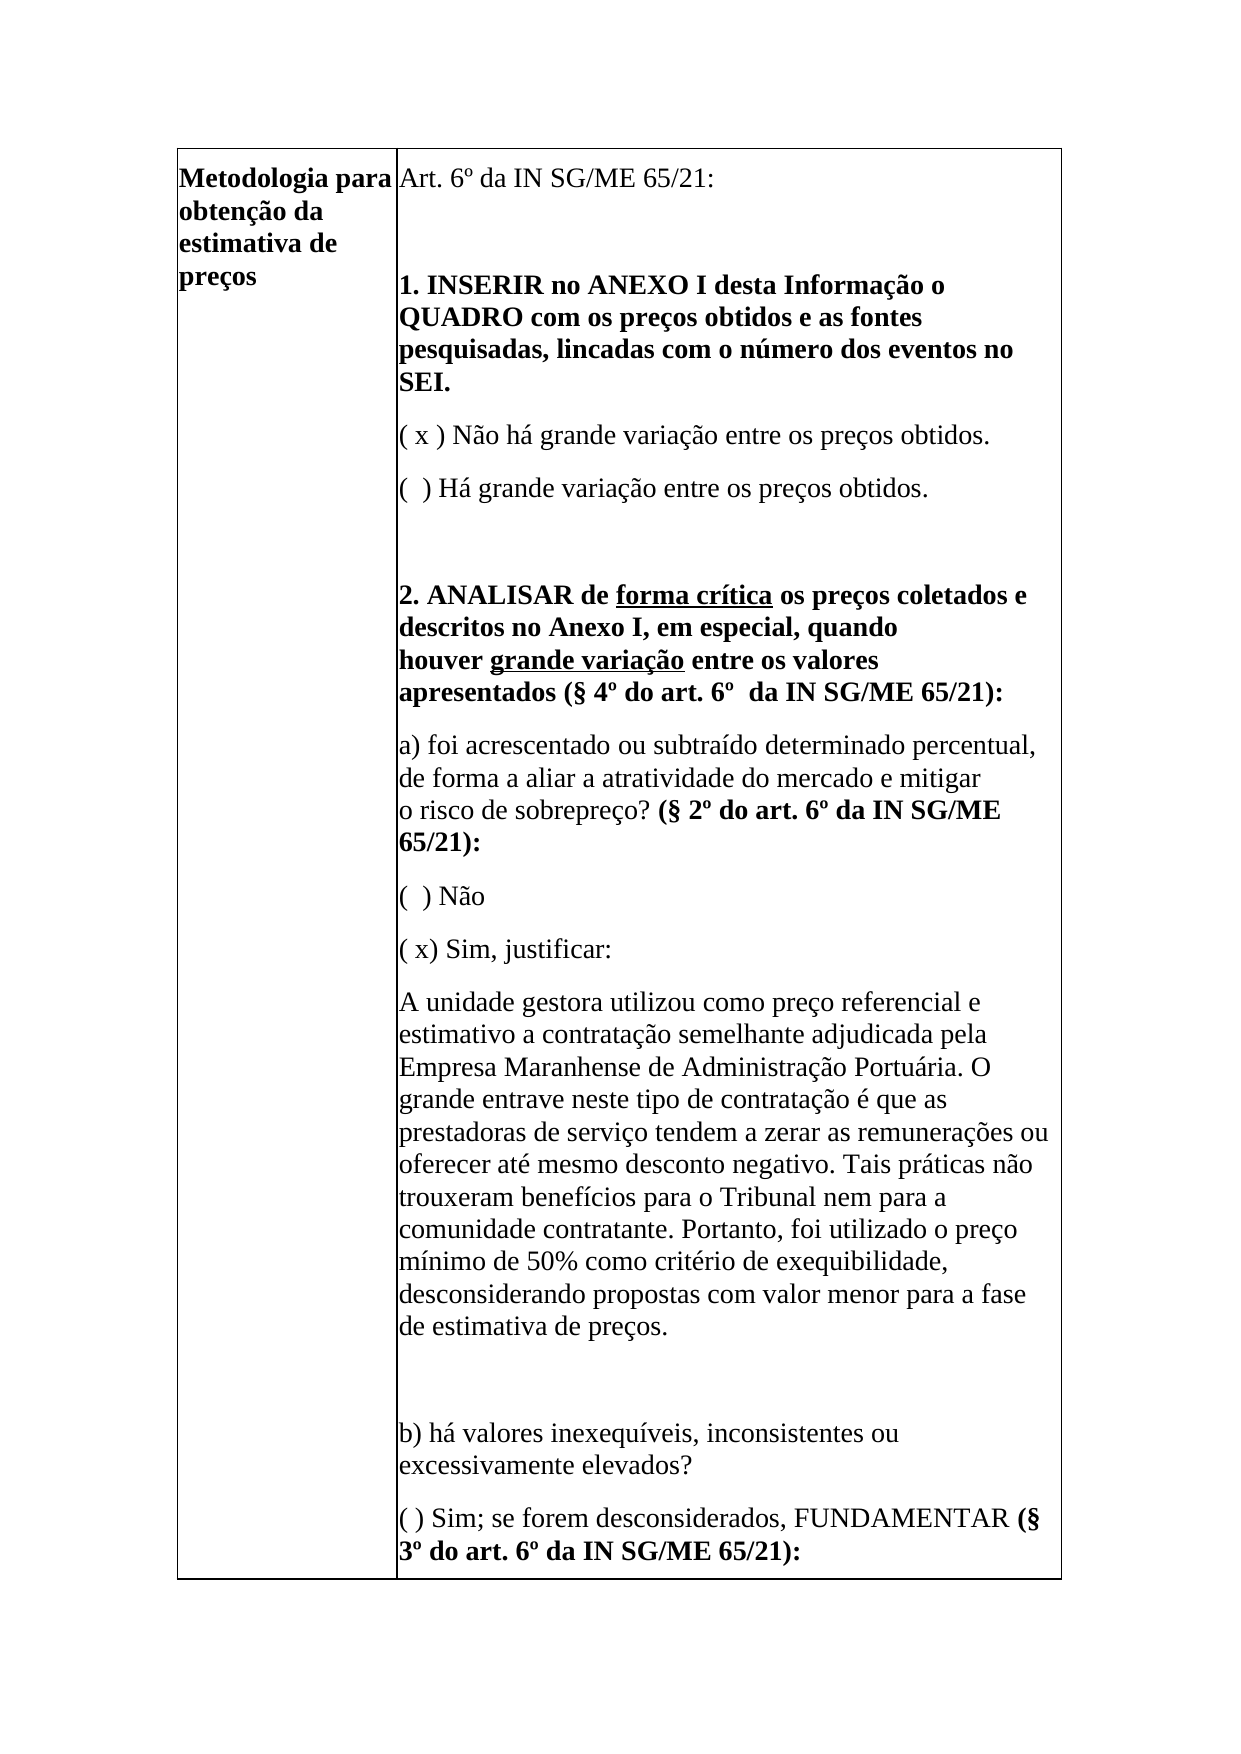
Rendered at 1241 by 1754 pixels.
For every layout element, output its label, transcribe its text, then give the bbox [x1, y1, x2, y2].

table_cell Metodologia para obtenção da estimativa de preços [178, 149, 396, 1578]
table_cell Art. 6º da IN SG/ME 65/21: 1. INSERIR no ANEXO I desta Informação o QUADRO com os preços obtidos e as fontes pesquisadas, lincadas com o número dos eventos no SEI. ( x ) Não há grande variação entre os preços obtidos. ( ) Há grande variação entre os preços obtidos. 2. ANALISAR de forma crítica os preços coletados e descritos no Anexo I, em especial, quando houver grande variação entre os valores apresentados (§ 4º do art. 6º da IN SG/ME 65/21): a) foi acrescentado ou subtraído determinado percentual, de forma a aliar a atratividade do mercado e mitigar o risco de sobrepreço? (§ 2º do art. 6º da IN SG/ME 65/21): ( ) Não ( x) Sim, justificar: A unidade gestora utilizou como preço referencial e estimativo a contratação semelhante adjudicada pela Empresa Maranhense de Administração Portuária. O grande entrave neste tipo de contratação é que as prestadoras de serviço tendem a zerar as remunerações ou oferecer até mesmo desconto negativo. Tais práticas não trouxeram benefícios para o Tribunal nem para a comunidade contratante. Portanto, foi utilizado o preço mínimo de 50% como critério de exequibilidade, desconsiderando propostas com valor menor para a fase de estimativa de preços. b) há valores inexequíveis, inconsistentes ou excessivamente elevados? ( ) Sim; se forem desconsiderados, FUNDAMENTAR (§ 3º do art. 6º da IN SG/ME 65/21): [398, 149, 1061, 1578]
